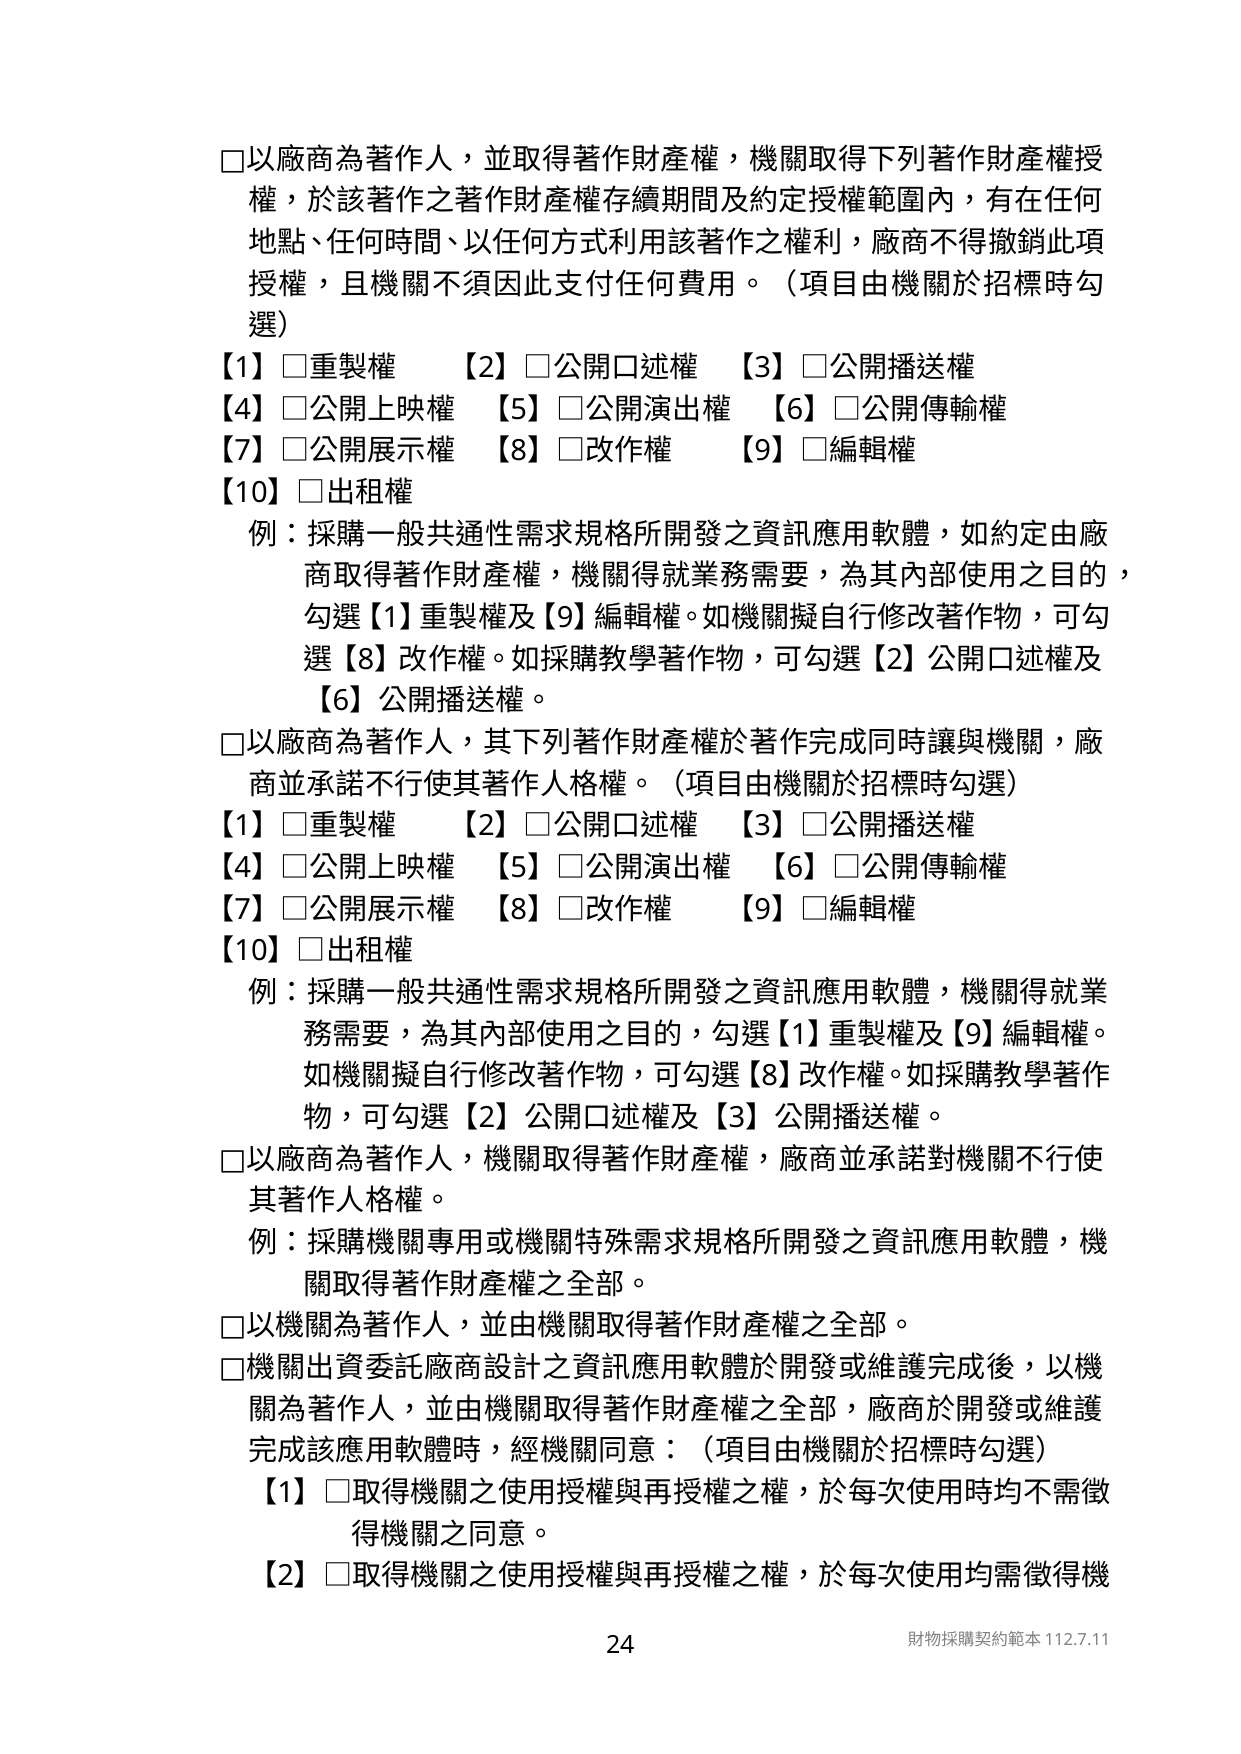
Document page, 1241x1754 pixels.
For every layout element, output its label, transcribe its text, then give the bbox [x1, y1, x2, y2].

text 【1】□取得機關之使用授權與再授權之權，於每次使用時均不需徵得機關之同意。 [248, 1469, 1110, 1552]
text 例：採購一般共通性需求規格所開發之資訊應用軟體，機關得就業務需要，為其內部使用之目的，勾選【1】重製權及【9】編輯權。如機關擬自行修改著作物，可勾選【8】改作權。如採購教學著作物，可勾選【2】公開口述權及【3】公開播送權。 [248, 969, 1110, 1136]
text 【1】□重製權 【2】□公開口述權 【3】□公開播送權 [205, 802, 1110, 844]
text □以廠商為著作人，其下列著作財產權於著作完成同時讓與機關，廠商並承諾不行使其著作人格權。（項目由機關於招標時勾選） [218, 719, 1104, 802]
text □以機關為著作人，並由機關取得著作財產權之全部。 [218, 1302, 1104, 1344]
text 【1】□重製權 【2】□公開口述權 【3】□公開播送權 [205, 344, 1110, 386]
text □機關出資委託廠商設計之資訊應用軟體於開發或維護完成後，以機關為著作人，並由機關取得著作財產權之全部，廠商於開發或維護完成該應用軟體時，經機關同意：（項目由機關於招標時勾選） [218, 1344, 1104, 1469]
text 【7】□公開展示權 【8】□改作權 【9】□編輯權 [205, 886, 1110, 927]
text 例：採購一般共通性需求規格所開發之資訊應用軟體，如約定由廠商取得著作財產權，機關得就業務需要，為其內部使用之目的，勾選【1】重製權及【9】編輯權。如機關擬自行修改著作物，可勾選【8】改作權。如採購教學著作物，可勾選【2】公開口述權及【6】公開播送權。 [248, 511, 1110, 719]
text □以廠商為著作人，並取得著作財產權，機關取得下列著作財產權授權，於該著作之著作財產權存續期間及約定授權範圍內，有在任何地點、任何時間、以任何方式利用該著作之權利，廠商不得撤銷此項授權，且機關不須因此支付任何費用。（項目由機關於招標時勾選） [218, 136, 1104, 344]
text 【2】□取得機關之使用授權與再授權之權，於每次使用均需徵得機 [248, 1552, 1110, 1594]
text 【10】□出租權 [205, 927, 1110, 969]
text 【4】□公開上映權 【5】□公開演出權 【6】□公開傳輸權 [205, 844, 1110, 886]
text □以廠商為著作人，機關取得著作財產權，廠商並承諾對機關不行使其著作人格權。 [218, 1136, 1104, 1219]
text 【7】□公開展示權 【8】□改作權 【9】□編輯權 [205, 427, 1110, 469]
text 例：採購機關專用或機關特殊需求規格所開發之資訊應用軟體，機關取得著作財產權之全部。 [248, 1219, 1110, 1302]
text 【4】□公開上映權 【5】□公開演出權 【6】□公開傳輸權 [205, 386, 1110, 427]
text 【10】□出租權 [205, 469, 1110, 511]
